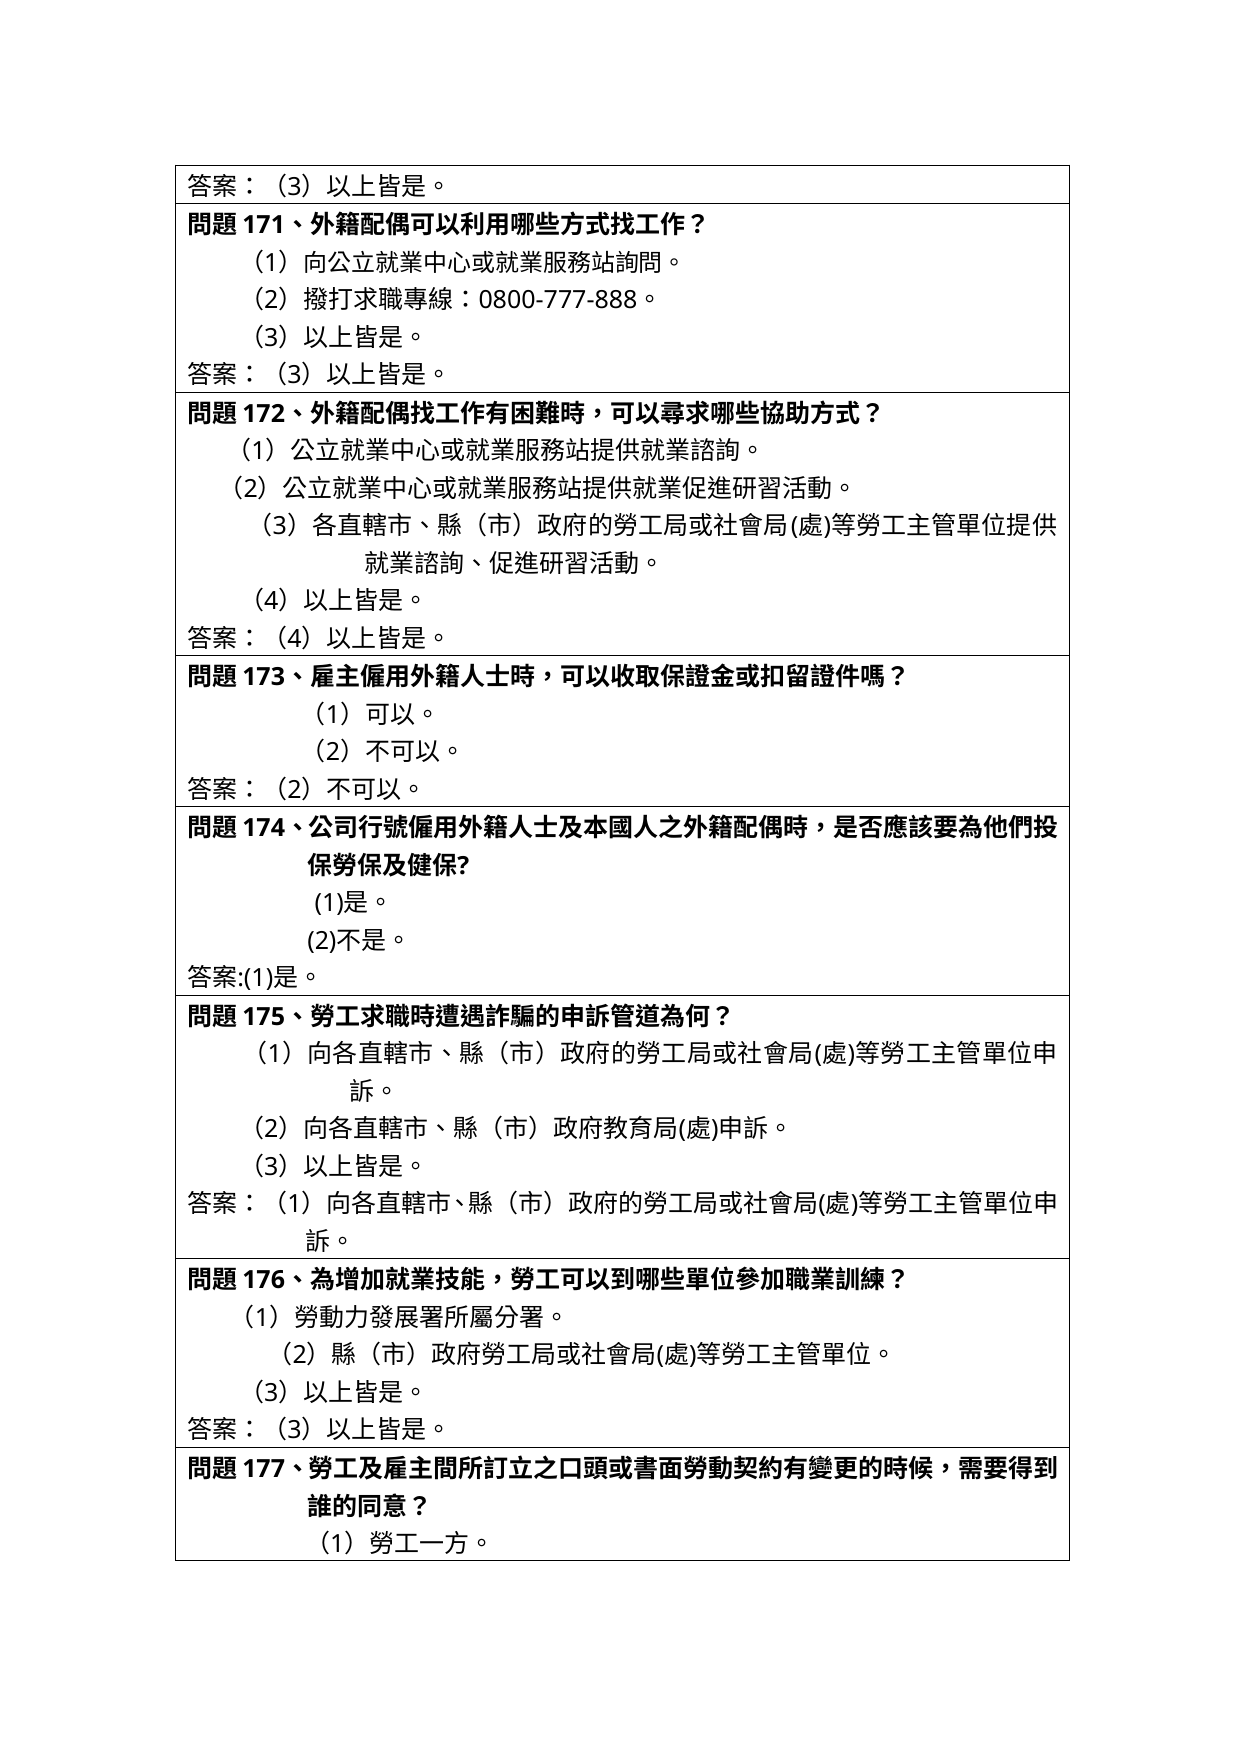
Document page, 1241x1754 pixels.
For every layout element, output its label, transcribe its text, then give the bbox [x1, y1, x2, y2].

table_cell 問題175、勞工求職時遭遇詐騙的申訴管道為何？ （1）向各直轄市、縣（市）政府的勞工局或社會局(處)等勞工主管單位申訴。 （2）向各直轄市、縣（市）政府教育局(處)申訴。 （3）以上皆是。 答案：（1）向各直轄市、縣（市）政府的勞工局或社會局(處)等勞工主管單位申訴。 [176, 996, 1069, 1258]
table_cell 問題174、公司行號僱用外籍人士及本國人之外籍配偶時，是否應該要為他們投保勞保及健保? (1)是。 (2)不是。 答案:(1)是。 [176, 807, 1069, 995]
table_cell 答案：（3）以上皆是。 [176, 166, 1069, 203]
table_cell 問題177、勞工及雇主間所訂立之口頭或書面勞動契約有變更的時候，需要得到誰的同意？ （1）勞工一方。 [176, 1448, 1069, 1560]
table_cell 問題172、外籍配偶找工作有困難時，可以尋求哪些協助方式？ （1）公立就業中心或就業服務站提供就業諮詢。 （2）公立就業中心或就業服務站提供就業促進研習活動。 （3）各直轄市、縣（市）政府的勞工局或社會局(處)等勞工主管單位提供就業諮詢、促進研習活動。 （4）以上皆是。 答案：（4）以上皆是。 [176, 393, 1069, 655]
table_cell 問題171、外籍配偶可以利用哪些方式找工作？ （1）向公立就業中心或就業服務站詢問。 （2）撥打求職專線：0800-777-888。 （3）以上皆是。 答案：（3）以上皆是。 [176, 204, 1069, 392]
table_cell 問題173、雇主僱用外籍人士時，可以收取保證金或扣留證件嗎？ （1）可以。 （2）不可以。 答案：（2）不可以。 [176, 656, 1069, 806]
table_cell 問題176、為增加就業技能，勞工可以到哪些單位參加職業訓練？ （1）勞動力發展署所屬分署。 （2）縣（市）政府勞工局或社會局(處)等勞工主管單位。 （3）以上皆是。 答案：（3）以上皆是。 [176, 1259, 1069, 1447]
